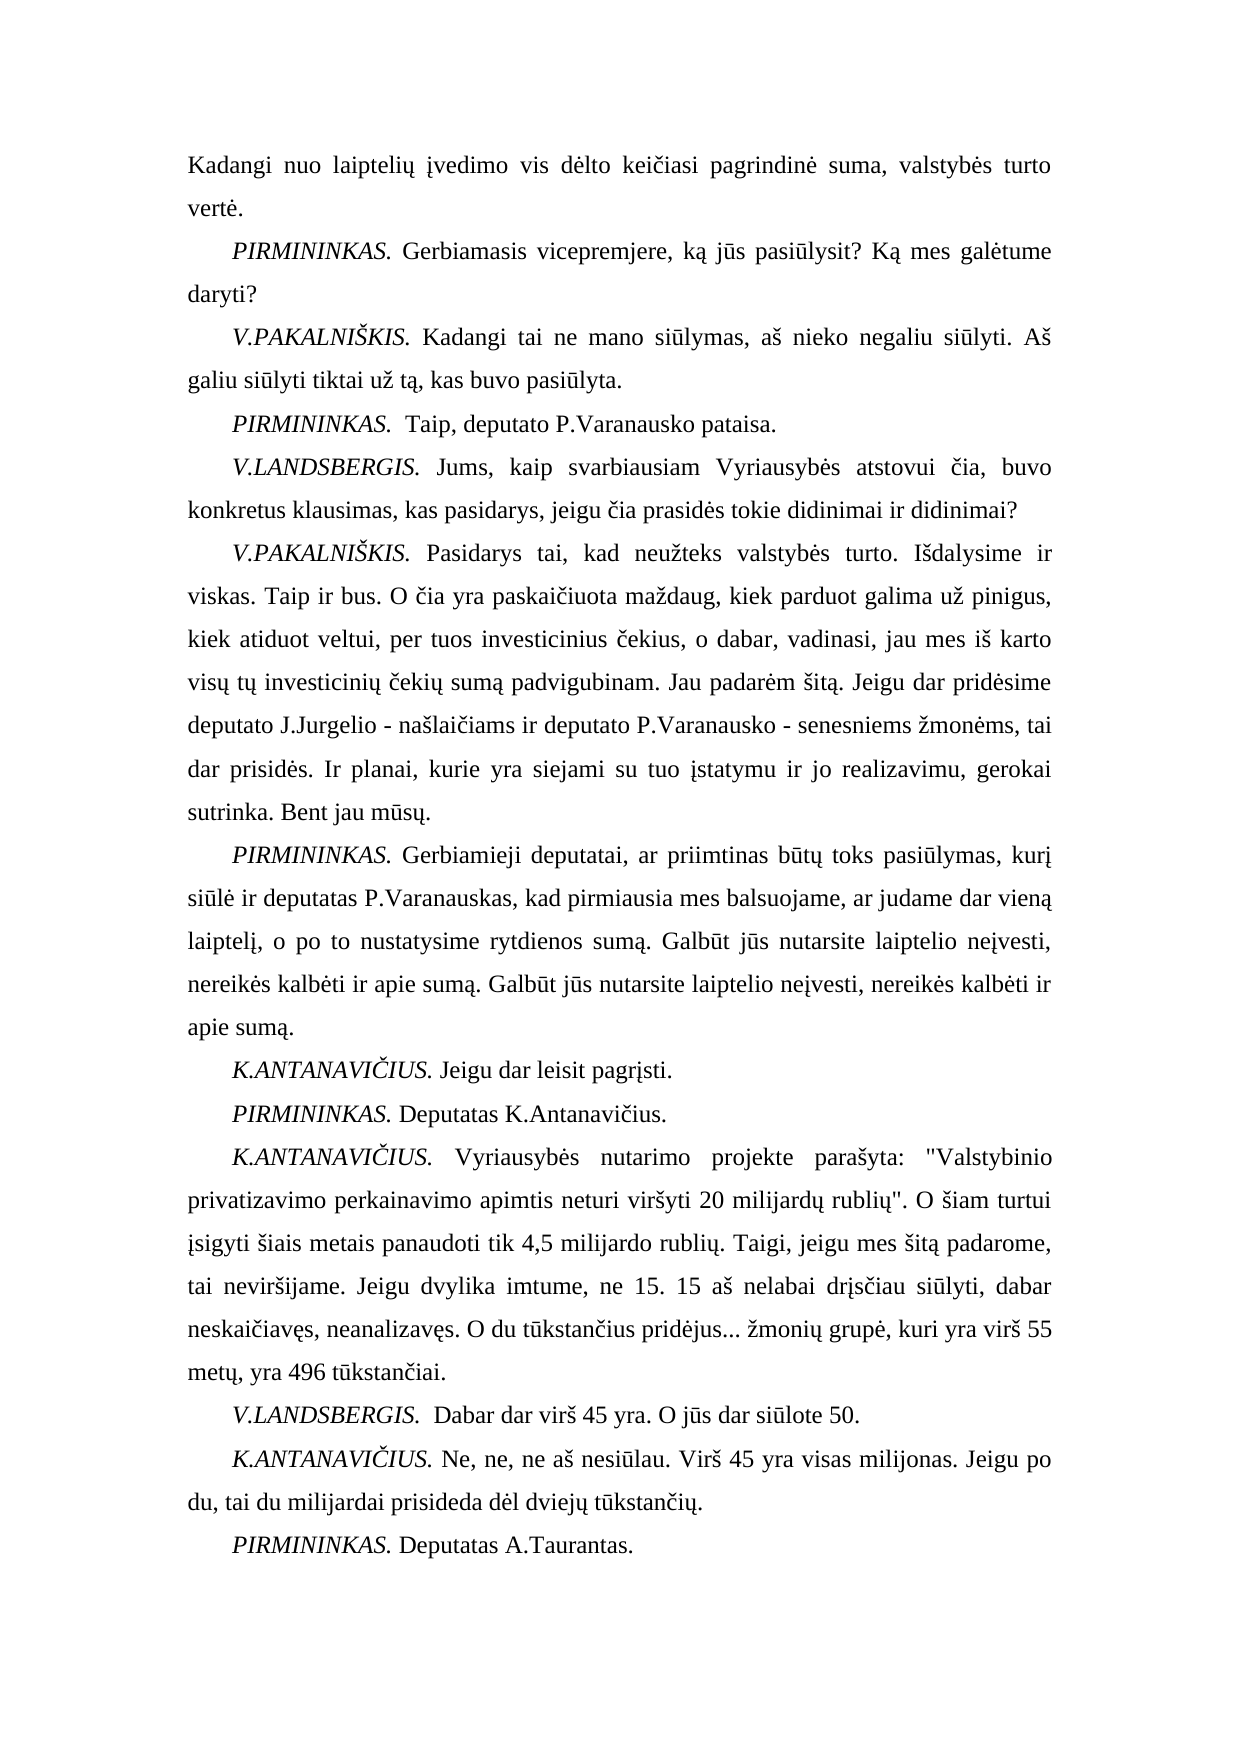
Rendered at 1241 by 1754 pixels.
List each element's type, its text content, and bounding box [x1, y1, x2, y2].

text Kadangi nuo laiptelių įvedimo vis dėlto keičiasi pagrindinė suma, valstybės turto vertė. [187, 150, 1053, 222]
text PIRMININKAS. Deputatas K.Antanavičius. [187, 1099, 1053, 1127]
text V.PAKALNIŠKIS. Kadangi tai ne mano siūlymas, aš nieko negaliu siūlyti. Aš galiu siūlyti tiktai už tą, kas buvo pasiūlyta. [187, 322, 1053, 394]
text K.ANTANAVIČIUS. Ne, ne, ne aš nesiūlau. Virš 45 yra visas milijonas. Jeigu po du, tai du milijardai prisideda dėl dviejų tūkstančių. [187, 1444, 1053, 1516]
text PIRMININKAS. Gerbiamasis vicepremjere, ką jūs pasiūlysit? Ką mes galėtume daryti? [187, 236, 1053, 308]
text PIRMININKAS. Gerbiamieji deputatai, ar priimtinas būtų toks pasiūlymas, kurį siūlė ir deputatas P.Varanauskas, kad pirmiausia mes balsuojame, ar judame dar vieną laiptelį, o po to nustatysime rytdienos sumą. Galbūt jūs nutarsite laiptelio neįvesti, nereikės kalbėti ir apie sumą. Galbūt jūs nutarsite laiptelio neįvesti, nereikės kalbėti ir apie sumą. [187, 840, 1053, 1041]
text K.ANTANAVIČIUS. Vyriausybės nutarimo projekte parašyta: "Valstybinio privatizavimo perkainavimo apimtis neturi viršyti 20 milijardų rublių". O šiam turtui įsigyti šiais metais panaudoti tik 4,5 milijardo rublių. Taigi, jeigu mes šitą padarome, tai neviršijame. Jeigu dvylika imtume, ne 15. 15 aš nelabai drįsčiau siūlyti, dabar neskaičiavęs, neanalizavęs. O du tūkstančius pridėjus... žmonių grupė, kuri yra virš 55 metų, yra 496 tūkstančiai. [187, 1142, 1053, 1386]
text V.PAKALNIŠKIS. Pasidarys tai, kad neužteks valstybės turto. Išdalysime ir viskas. Taip ir bus. O čia yra paskaičiuota maždaug, kiek parduot galima už pinigus, kiek atiduot veltui, per tuos investicinius čekius, o dabar, vadinasi, jau mes iš karto visų tų investicinių čekių sumą padvigubinam. Jau padarėm šitą. Jeigu dar pridėsime deputato J.Jurgelio - našlaičiams ir deputato P.Varanausko - senesniems žmonėms, tai dar prisidės. Ir planai, kurie yra siejami su tuo įstatymu ir jo realizavimu, gerokai sutrinka. Bent jau mūsų. [187, 538, 1053, 826]
text PIRMININKAS. Taip, deputato P.Varanausko pataisa. [187, 409, 1053, 437]
text V.LANDSBERGIS. Jums, kaip svarbiausiam Vyriausybės atstovui čia, buvo konkretus klausimas, kas pasidarys, jeigu čia prasidės tokie didinimai ir didinimai? [187, 452, 1053, 524]
text V.LANDSBERGIS. Dabar dar virš 45 yra. O jūs dar siūlote 50. [187, 1401, 1053, 1429]
text PIRMININKAS. Deputatas A.Taurantas. [187, 1530, 1053, 1559]
text K.ANTANAVIČIUS. Jeigu dar leisit pagrįsti. [187, 1056, 1053, 1084]
